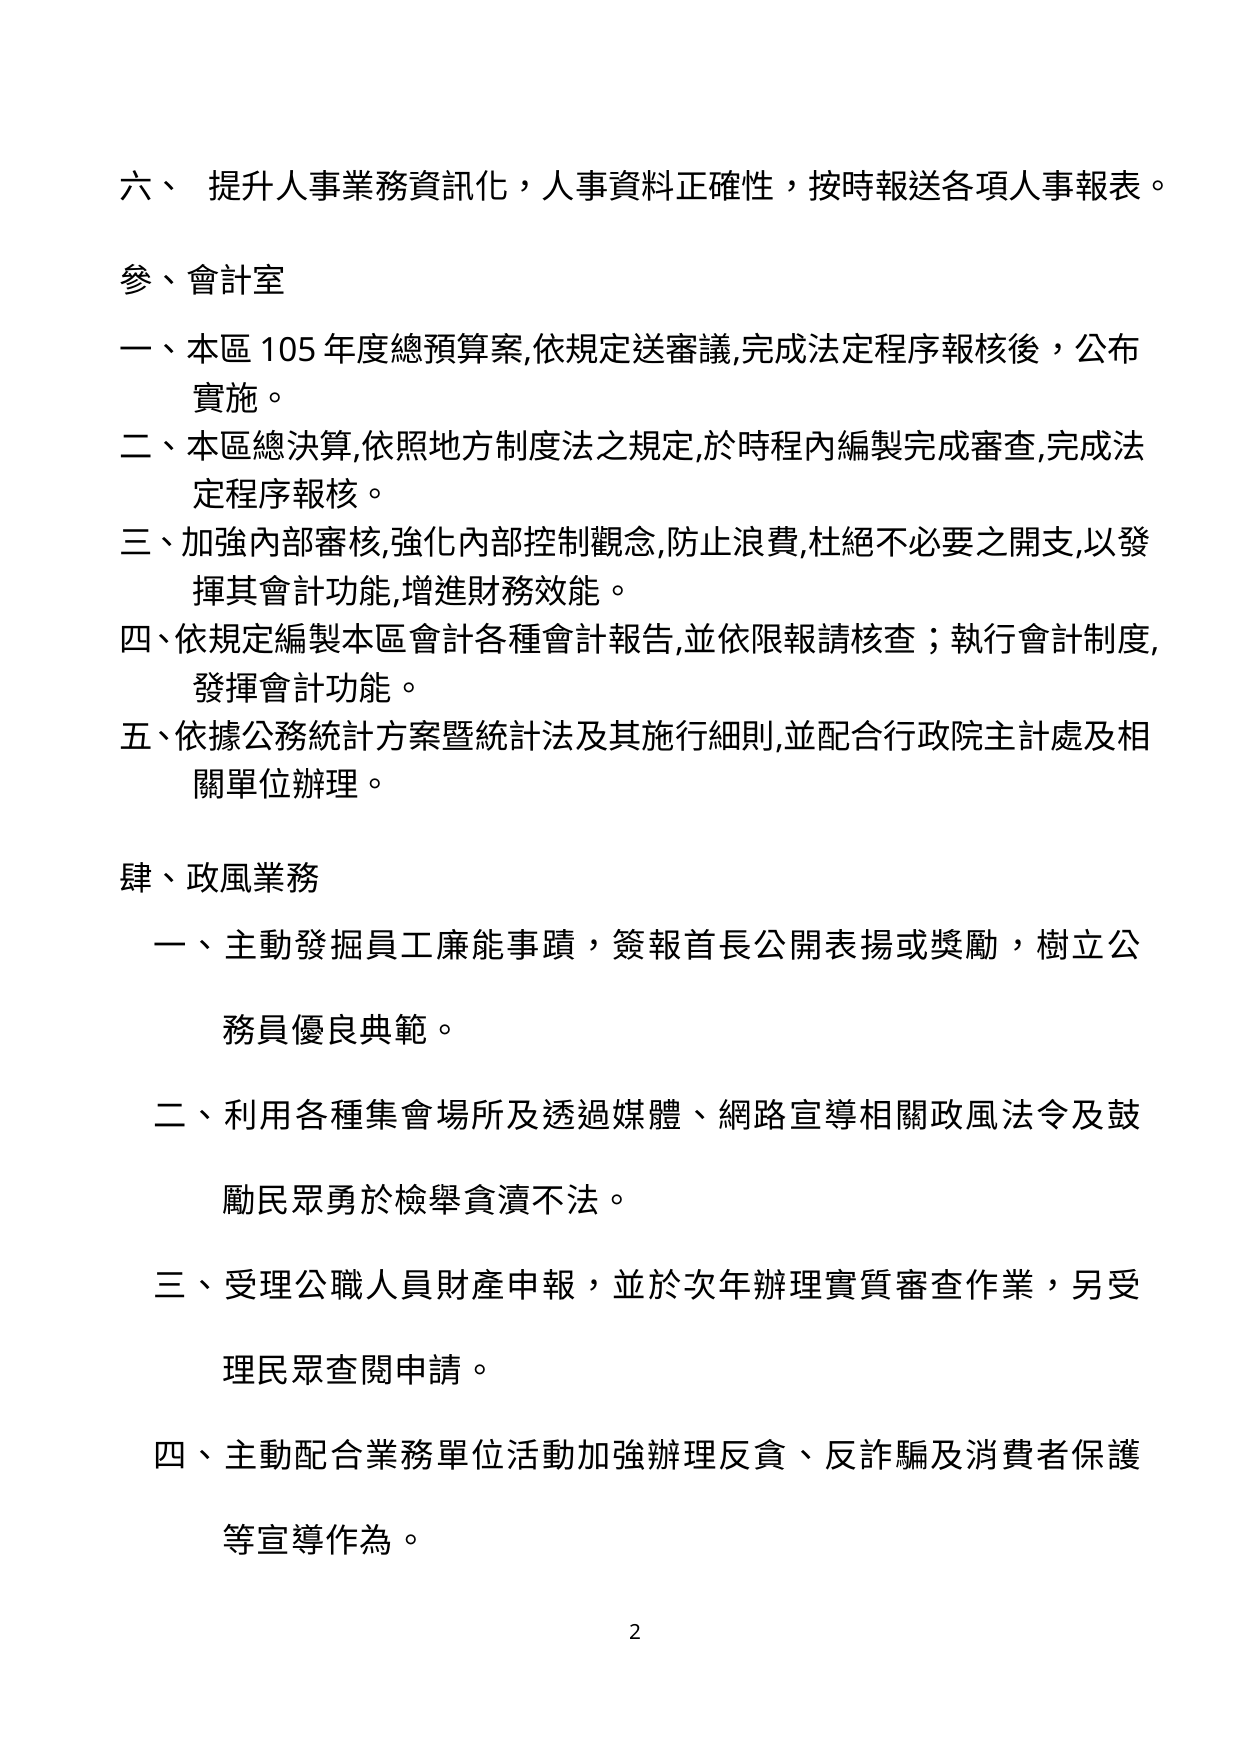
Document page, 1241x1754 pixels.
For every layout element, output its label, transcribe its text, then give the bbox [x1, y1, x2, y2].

text 四、依規定編製本區會計各種會計報告,並依限報請核查；執行會計制度,發揮會計功能。 [119, 613, 1150, 710]
text 一、本區105年度總預算案,依規定送審議,完成法定程序報核後，公布實施。 [119, 323, 1150, 419]
text 一、主動發掘員工廉能事蹟，簽報首長公開表揚或獎勵，樹立公務員優良典範。 [122, 900, 1142, 1070]
text 五、依據公務統計方案暨統計法及其施行細則,並配合行政院主計處及相關單位辦理。 [119, 710, 1150, 806]
text 肆、政風業務 [119, 852, 1150, 900]
list 提升人事業務資訊化，人事資料正確性，按時報送各項人事報表。 [119, 160, 1150, 208]
text 參、會計室 [119, 253, 1150, 302]
text 二、利用各種集會場所及透過媒體、網路宣導相關政風法令及鼓勵民眾勇於檢舉貪瀆不法。 [122, 1070, 1142, 1240]
text 二、本區總決算,依照地方制度法之規定,於時程內編製完成審查,完成法定程序報核。 [119, 419, 1150, 516]
text 三、受理公職人員財產申報，並於次年辦理實質審查作業，另受理民眾查閱申請。 [122, 1240, 1142, 1410]
text 三、加強內部審核,強化內部控制觀念,防止浪費,杜絕不必要之開支,以發揮其會計功能,增進財務效能。 [119, 516, 1150, 613]
text 四、主動配合業務單位活動加強辦理反貪、反詐騙及消費者保護等宣導作為。 [122, 1410, 1142, 1580]
